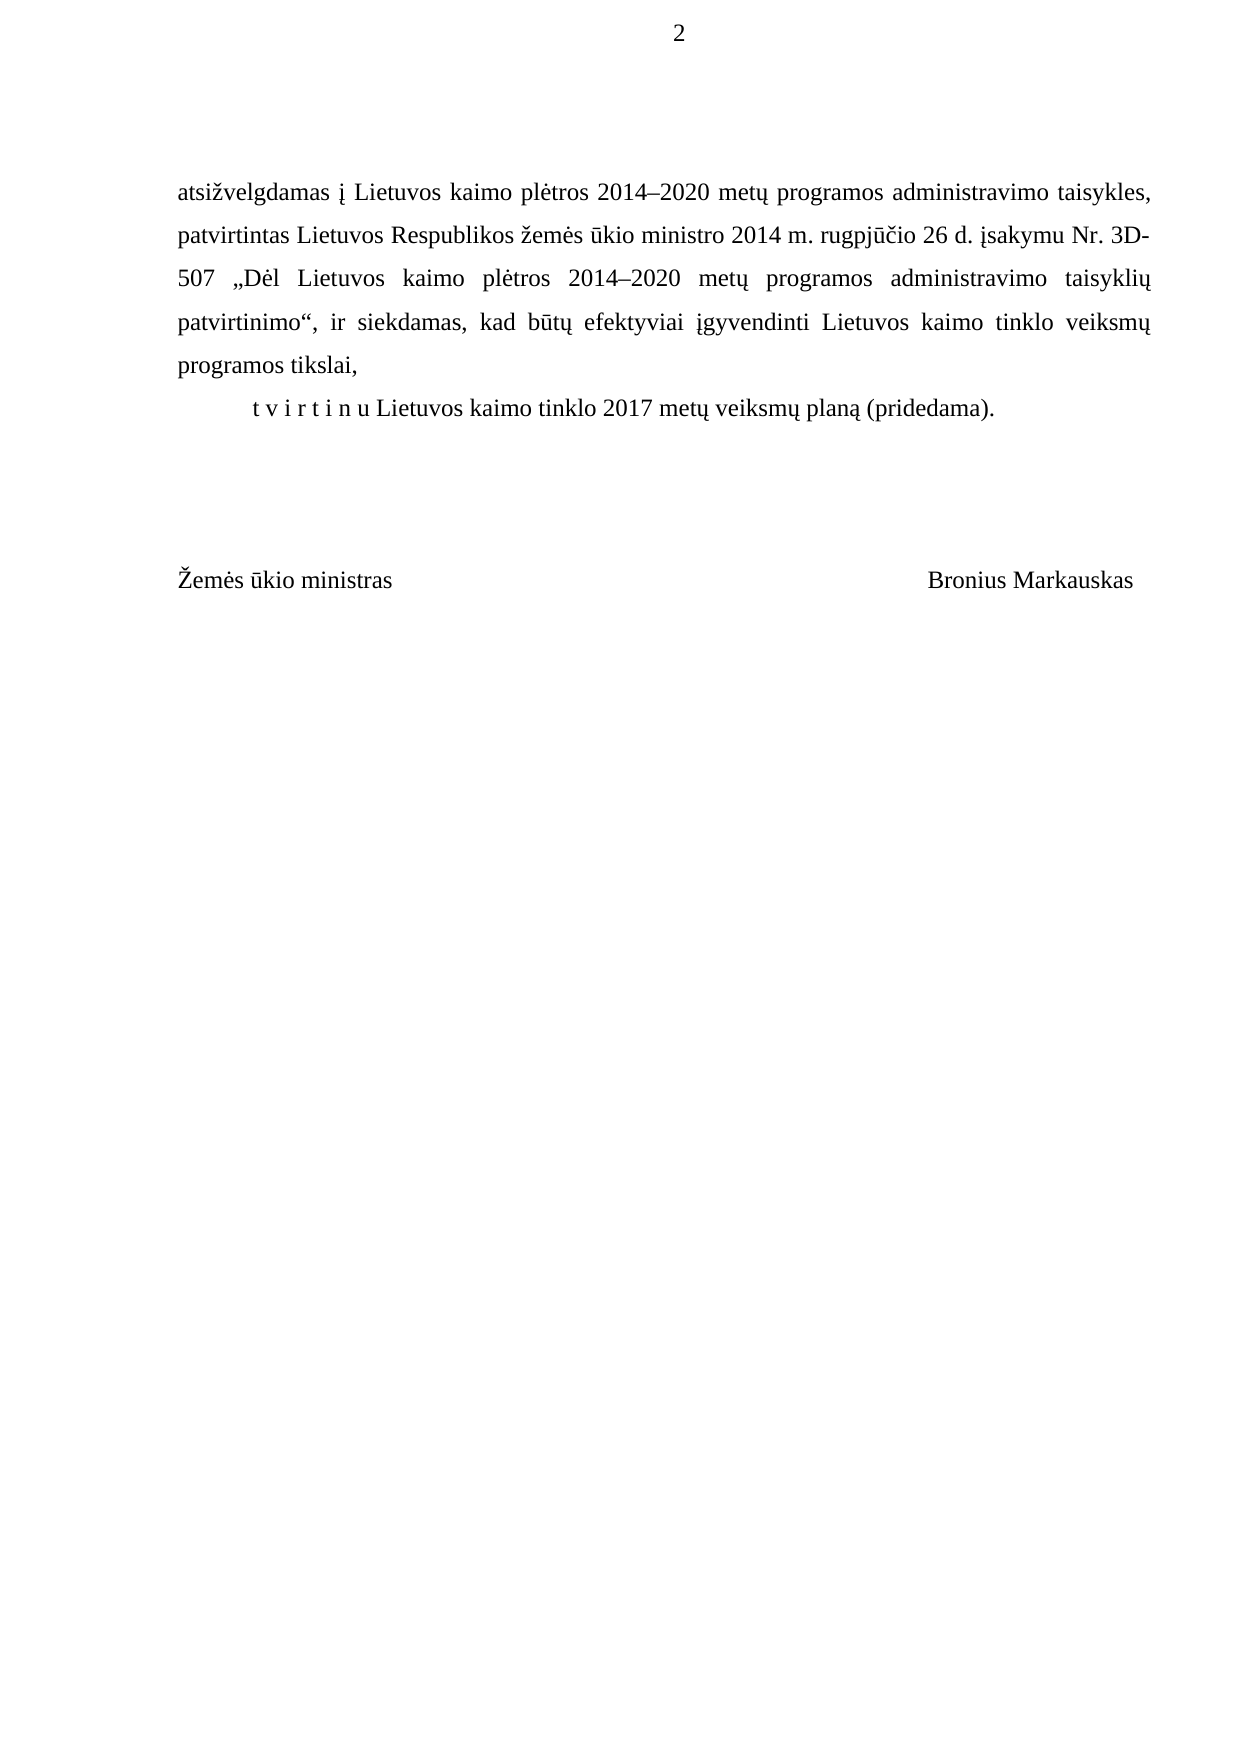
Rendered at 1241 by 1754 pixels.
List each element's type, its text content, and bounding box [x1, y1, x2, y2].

text atsižvelgdamas į Lietuvos kaimo plėtros 2014–2020 metų programos administravimo taisykles, patvirtintas Lietuvos Respublikos žemės ūkio ministro 2014 m. rugpjūčio 26 d. įsakymu Nr. 3D-507 „Dėl Lietuvos kaimo plėtros 2014–2020 metų programos administravimo taisyklių patvirtinimo“, ir siekdamas, kad būtų efektyviai įgyvendinti Lietuvos kaimo tinklo veiksmų programos tikslai, [177, 177, 1152, 378]
text t v i r t i n u Lietuvos kaimo tinklo 2017 metų veiksmų planą (pridedama). [177, 393, 1152, 422]
text Žemės ūkio ministras Bronius Markauskas [177, 565, 1152, 594]
